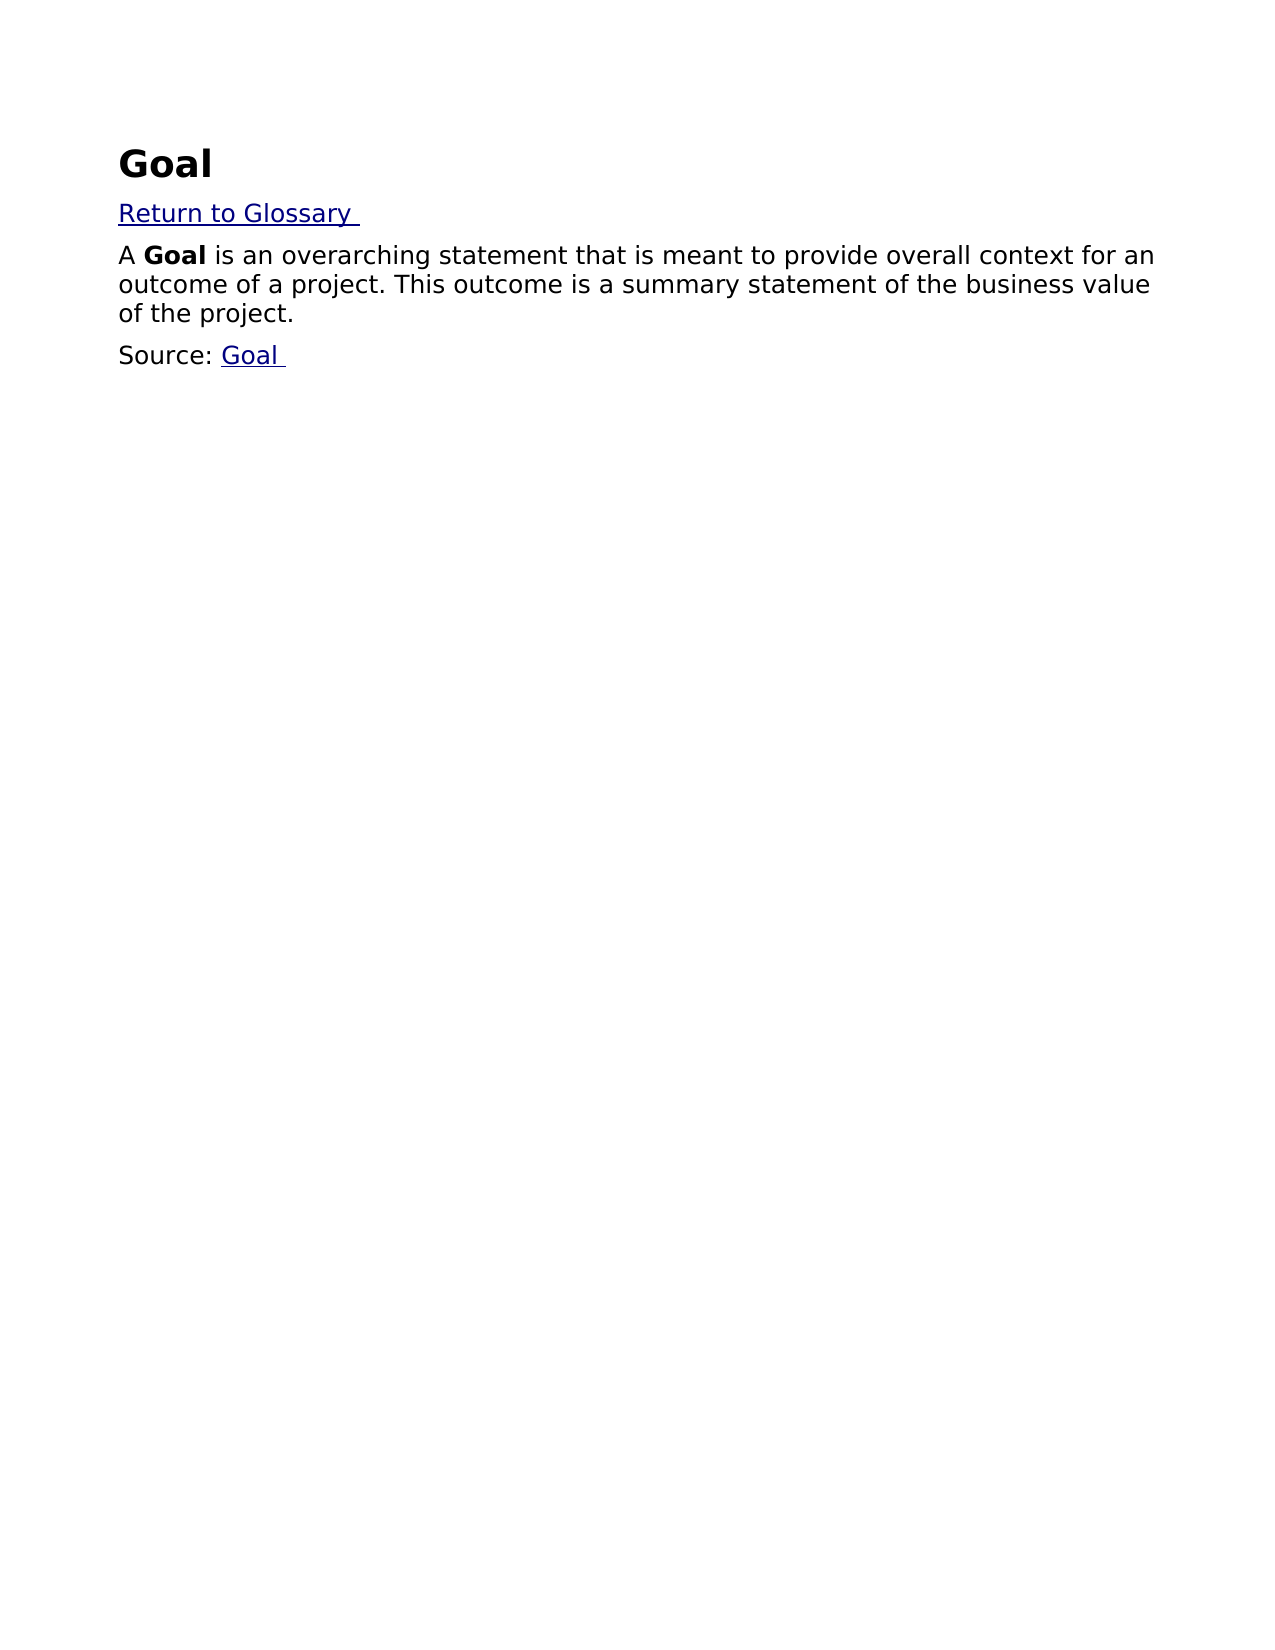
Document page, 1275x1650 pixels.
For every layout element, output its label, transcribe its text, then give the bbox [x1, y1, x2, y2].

text Source: Goal [118, 341, 1157, 370]
text A Goal is an overarching statement that is meant to provide overall context for an outcome of a project. This outcome is a summary statement of the business value of the project. [118, 241, 1157, 328]
subtitle Goal [118, 143, 1157, 187]
text Return to Glossary [118, 199, 1157, 228]
